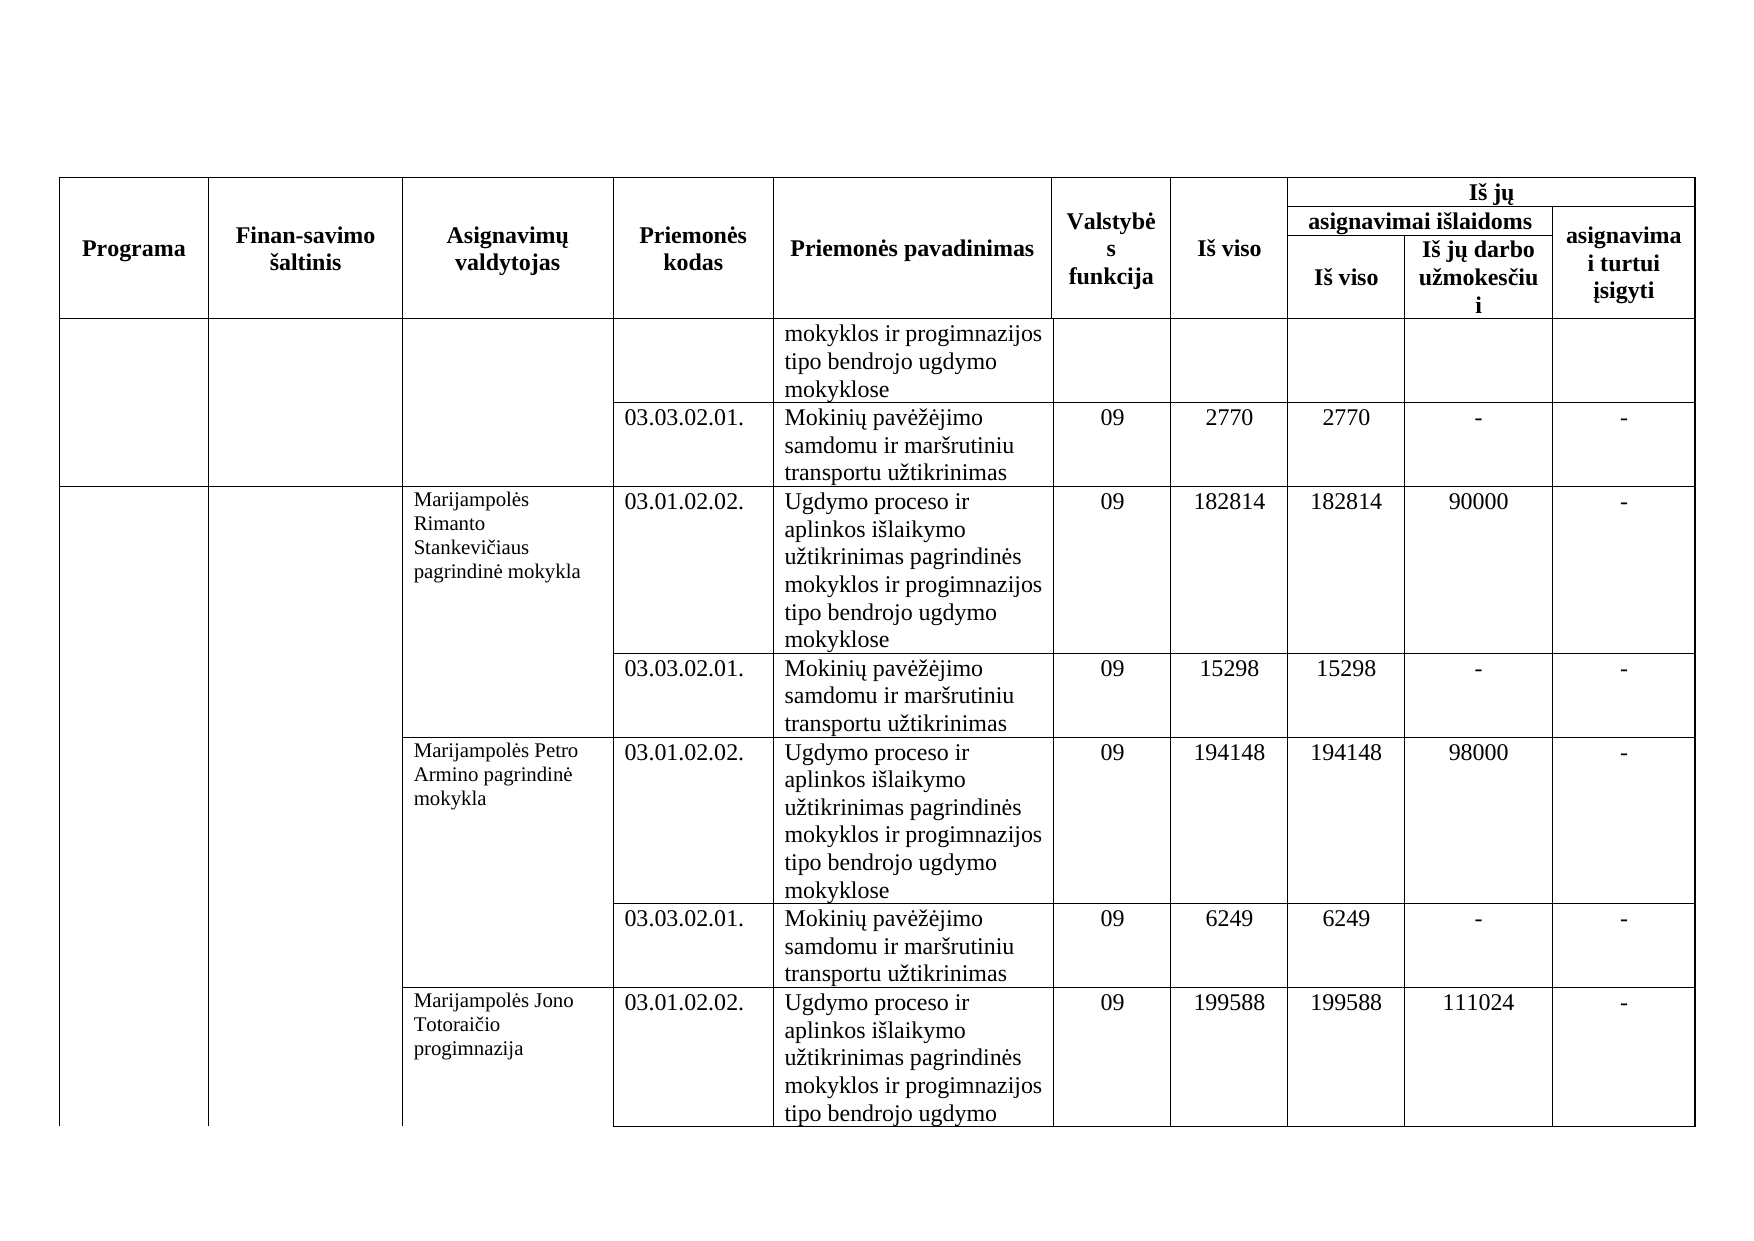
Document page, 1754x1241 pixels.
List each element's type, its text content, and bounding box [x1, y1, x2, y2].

table_header Finan-savimo šaltinis [209, 178, 402, 318]
table_cell Marijampolės Petro Armino pagrindinė mokykla [403, 738, 613, 903]
table_cell 09 [1054, 904, 1170, 987]
table_cell 09 [1054, 654, 1170, 737]
table_cell [403, 319, 613, 402]
table_cell Iš viso [1288, 236, 1404, 318]
table_cell - [1405, 403, 1552, 486]
table_header Priemonės kodas [614, 178, 773, 318]
table_cell 2770 [1171, 403, 1287, 486]
table_cell [60, 903, 208, 987]
table_cell [60, 737, 208, 903]
table_cell [209, 987, 402, 1126]
table_cell Ugdymo proceso ir aplinkos išlaikymo užtikrinimas pagrindinės mokyklos ir progimnazijos tipo bendrojo ugdymo mokyklose [774, 487, 1053, 653]
table_cell 15298 [1171, 654, 1287, 737]
table_cell - [1553, 403, 1694, 486]
table_cell 199588 [1288, 988, 1404, 1126]
table_cell 09 [1054, 988, 1170, 1126]
table_cell 03.01.02.02. [614, 738, 773, 903]
table_cell Ugdymo proceso ir aplinkos išlaikymo užtikrinimas pagrindinės mokyklos ir progimnazijos tipo bendrojo ugdymo [774, 988, 1053, 1126]
table_cell [209, 402, 402, 486]
table_cell - [1405, 904, 1552, 987]
table_cell Mokinių pavėžėjimo samdomu ir maršrutiniu transportu užtikrinimas [774, 403, 1053, 486]
table_cell 194148 [1288, 738, 1404, 903]
table_cell 90000 [1405, 487, 1552, 653]
table_cell [403, 402, 613, 486]
table_cell [403, 653, 613, 737]
table_cell Marijampolės Jono Totoraičio progimnazija [403, 988, 613, 1126]
table_cell [209, 653, 402, 737]
table_header Iš viso [1171, 178, 1287, 318]
table_cell [1288, 319, 1404, 402]
table_cell 03.01.02.02. [614, 487, 773, 653]
table_cell Mokinių pavėžėjimo samdomu ir maršrutiniu transportu užtikrinimas [774, 904, 1053, 987]
table_cell 03.03.02.01. [614, 654, 773, 737]
table_cell Marijampolės Rimanto Stankevičiaus pagrindinė mokykla [403, 487, 613, 653]
table_cell 09 [1054, 403, 1170, 486]
table_header Iš jų [1288, 178, 1694, 206]
table_cell - [1553, 654, 1694, 737]
table_cell [1405, 319, 1552, 402]
table_header Programa [60, 178, 208, 318]
table_cell [209, 487, 402, 653]
table_cell 98000 [1405, 738, 1552, 903]
table_cell 03.03.02.01. [614, 403, 773, 486]
table_cell 03.01.02.02. [614, 988, 773, 1126]
table_cell 194148 [1171, 738, 1287, 903]
table_cell [60, 319, 208, 402]
table_cell Iš jų darbo užmokesčiui [1405, 236, 1552, 318]
table_cell 2770 [1288, 403, 1404, 486]
table_cell [1171, 319, 1287, 402]
table_cell [209, 903, 402, 987]
table_cell 6249 [1171, 904, 1287, 987]
table_cell [614, 319, 773, 402]
table_cell 182814 [1288, 487, 1404, 653]
table_cell [60, 487, 208, 653]
table_header Valstybės funkcija [1052, 178, 1170, 318]
table_cell 09 [1054, 487, 1170, 653]
table_header Priemonės pavadinimas [774, 178, 1051, 318]
table_cell [209, 319, 402, 402]
table_cell [60, 653, 208, 737]
table_cell - [1553, 487, 1694, 653]
table_cell - [1405, 654, 1552, 737]
table_cell 6249 [1288, 904, 1404, 987]
table_cell [209, 737, 402, 903]
table_cell 111024 [1405, 988, 1552, 1126]
table_cell [60, 402, 208, 486]
table_cell Mokinių pavėžėjimo samdomu ir maršrutiniu transportu užtikrinimas [774, 654, 1053, 737]
table_cell asignavimai turtui įsigyti [1553, 207, 1694, 318]
table_cell asignavimai išlaidoms [1288, 207, 1552, 234]
table_cell 15298 [1288, 654, 1404, 737]
table_cell [1054, 319, 1170, 402]
table_cell 03.03.02.01. [614, 904, 773, 987]
table_cell - [1553, 904, 1694, 987]
table_cell [60, 987, 208, 1126]
table_cell 182814 [1171, 487, 1287, 653]
table_header Asignavimų valdytojas [403, 178, 613, 318]
table_cell [403, 903, 613, 987]
table_cell 09 [1054, 738, 1170, 903]
table_cell 199588 [1171, 988, 1287, 1126]
table_cell Ugdymo proceso ir aplinkos išlaikymo užtikrinimas pagrindinės mokyklos ir progimnazijos tipo bendrojo ugdymo mokyklose [774, 738, 1053, 903]
table_cell mokyklos ir progimnazijos tipo bendrojo ugdymo mokyklose [774, 319, 1053, 402]
table_cell - [1553, 319, 1694, 402]
table_cell - [1553, 988, 1694, 1126]
table_cell - [1553, 738, 1694, 903]
